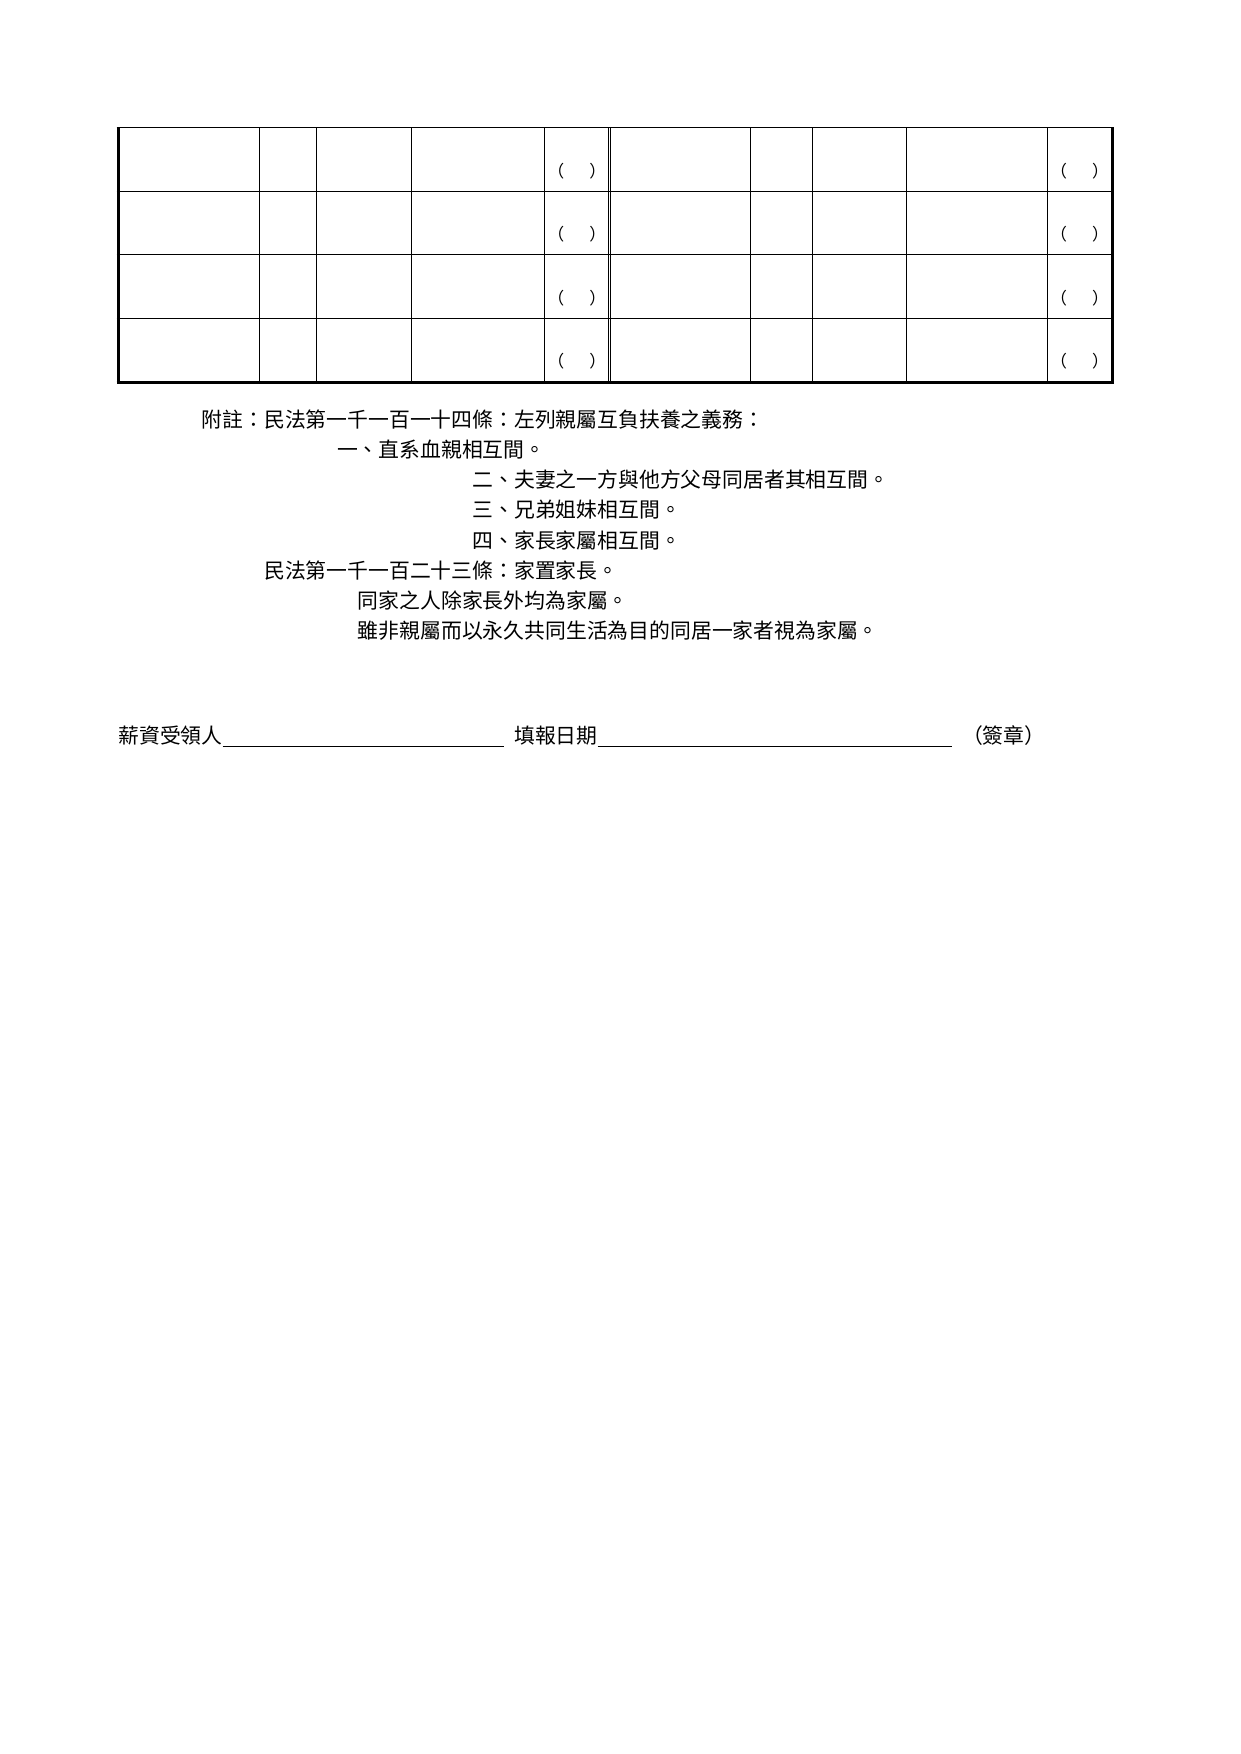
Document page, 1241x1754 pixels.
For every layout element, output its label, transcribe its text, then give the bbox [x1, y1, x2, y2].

table_cell [412, 319, 544, 381]
table_cell （ ） [1048, 255, 1111, 318]
text 雖非親屬而以永久共同生活為目的同居一家者視為家屬。 [118, 614, 1122, 645]
text 三、兄弟姐妹相互間。 [118, 494, 1122, 524]
table_cell [412, 192, 544, 254]
table_cell [813, 128, 906, 191]
text 二、夫妻之一方與他方父母同居者其相互間。 [118, 463, 1122, 494]
table_cell （ ） [545, 319, 608, 381]
table_cell [260, 319, 316, 381]
table_cell [907, 128, 1047, 191]
table_cell [260, 192, 316, 254]
table_cell [751, 192, 812, 254]
table_cell [120, 192, 259, 254]
table_cell [751, 255, 812, 318]
table_cell [813, 192, 906, 254]
table_cell [751, 128, 812, 191]
table_cell [317, 319, 411, 381]
table_cell [120, 128, 259, 191]
table_cell [907, 319, 1047, 381]
text 四、家長家屬相互間。 [118, 524, 1122, 554]
table_cell [412, 128, 544, 191]
text 同家之人除家長外均為家屬。 [118, 584, 1122, 614]
text 民法第一千一百二十三條：家置家長。 [118, 554, 1122, 584]
table_cell [260, 128, 316, 191]
table_cell [412, 255, 544, 318]
table_cell [611, 192, 750, 254]
table_cell （ ） [545, 128, 608, 191]
table_cell [317, 128, 411, 191]
table_cell [813, 319, 906, 381]
table_cell （ ） [1048, 192, 1111, 254]
text 一、直系血親相互間。 [118, 433, 1122, 463]
table_cell [751, 319, 812, 381]
table_cell （ ） [545, 255, 608, 318]
text 薪資受領人 填報日期 （簽章） [118, 720, 1122, 750]
table_cell [611, 255, 750, 318]
table_cell [317, 255, 411, 318]
table_cell [813, 255, 906, 318]
table_cell （ ） [1048, 319, 1111, 381]
table_cell [907, 255, 1047, 318]
table_cell [120, 319, 259, 381]
table_cell [260, 255, 316, 318]
table_cell [120, 255, 259, 318]
text 附註：民法第一千一百一十四條：左列親屬互負扶養之義務： [118, 403, 1122, 433]
table_cell [907, 192, 1047, 254]
table_cell （ ） [545, 192, 608, 254]
table_cell [611, 128, 750, 191]
table_cell （ ） [1048, 128, 1111, 191]
table_cell [611, 319, 750, 381]
table_cell [317, 192, 411, 254]
